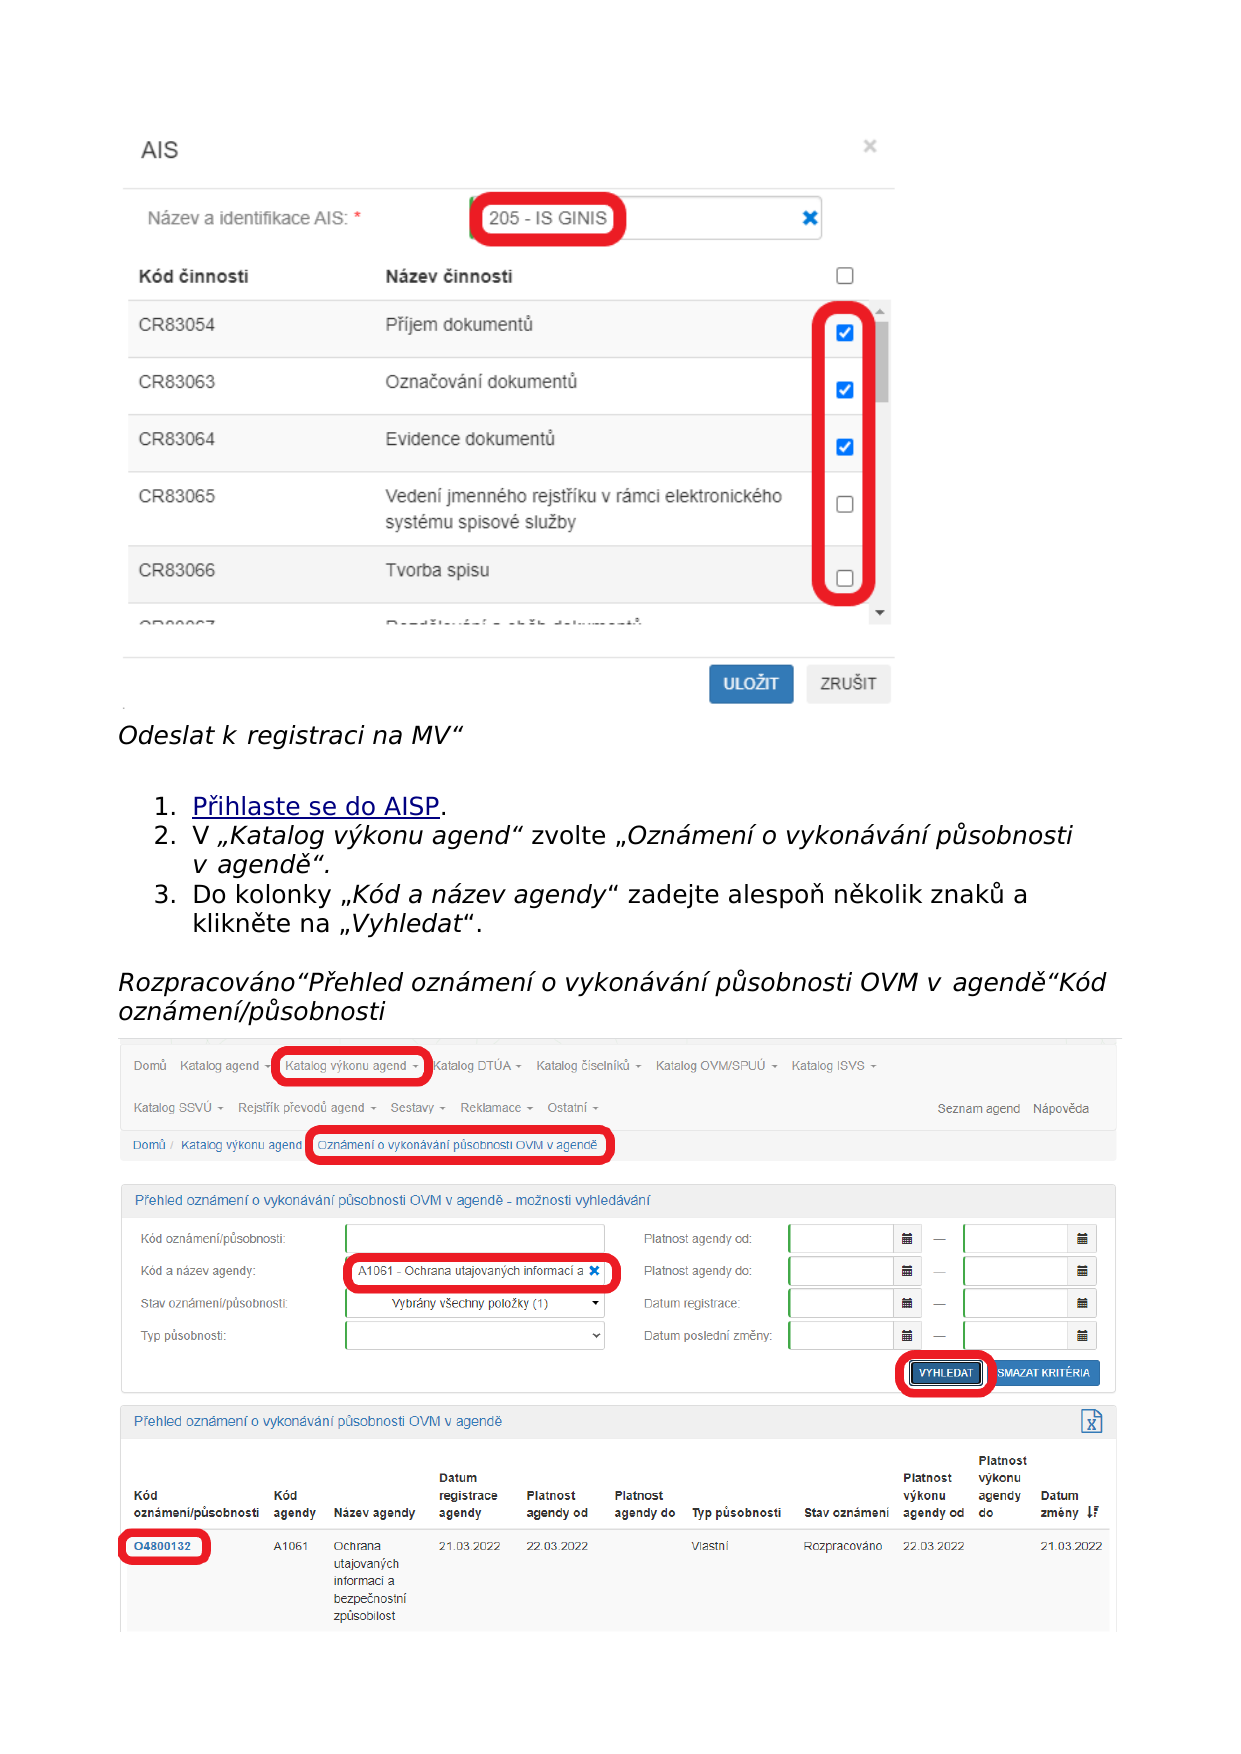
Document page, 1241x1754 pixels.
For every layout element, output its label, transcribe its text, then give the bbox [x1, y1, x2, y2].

list Do kolonky „Kód a název agendy“ zadejte alespoň několik znaků a klikněte na „Vyhledat“. [177, 880, 1122, 938]
list Přihlaste se do AISP. [177, 792, 1122, 822]
text Rozpracováno“Přehled oznámení o vykonávání působnosti OVM v agendě“Kód oznámení/působnosti [118, 968, 1122, 1026]
list V „Katalog výkonu agend“ zvolte „Oznámení o vykonávání působnosti v agendě“. [177, 822, 1122, 880]
text Odeslat k registraci na MV“ [118, 721, 1122, 750]
picture [118, 118, 895, 709]
picture [118, 1038, 1123, 1632]
